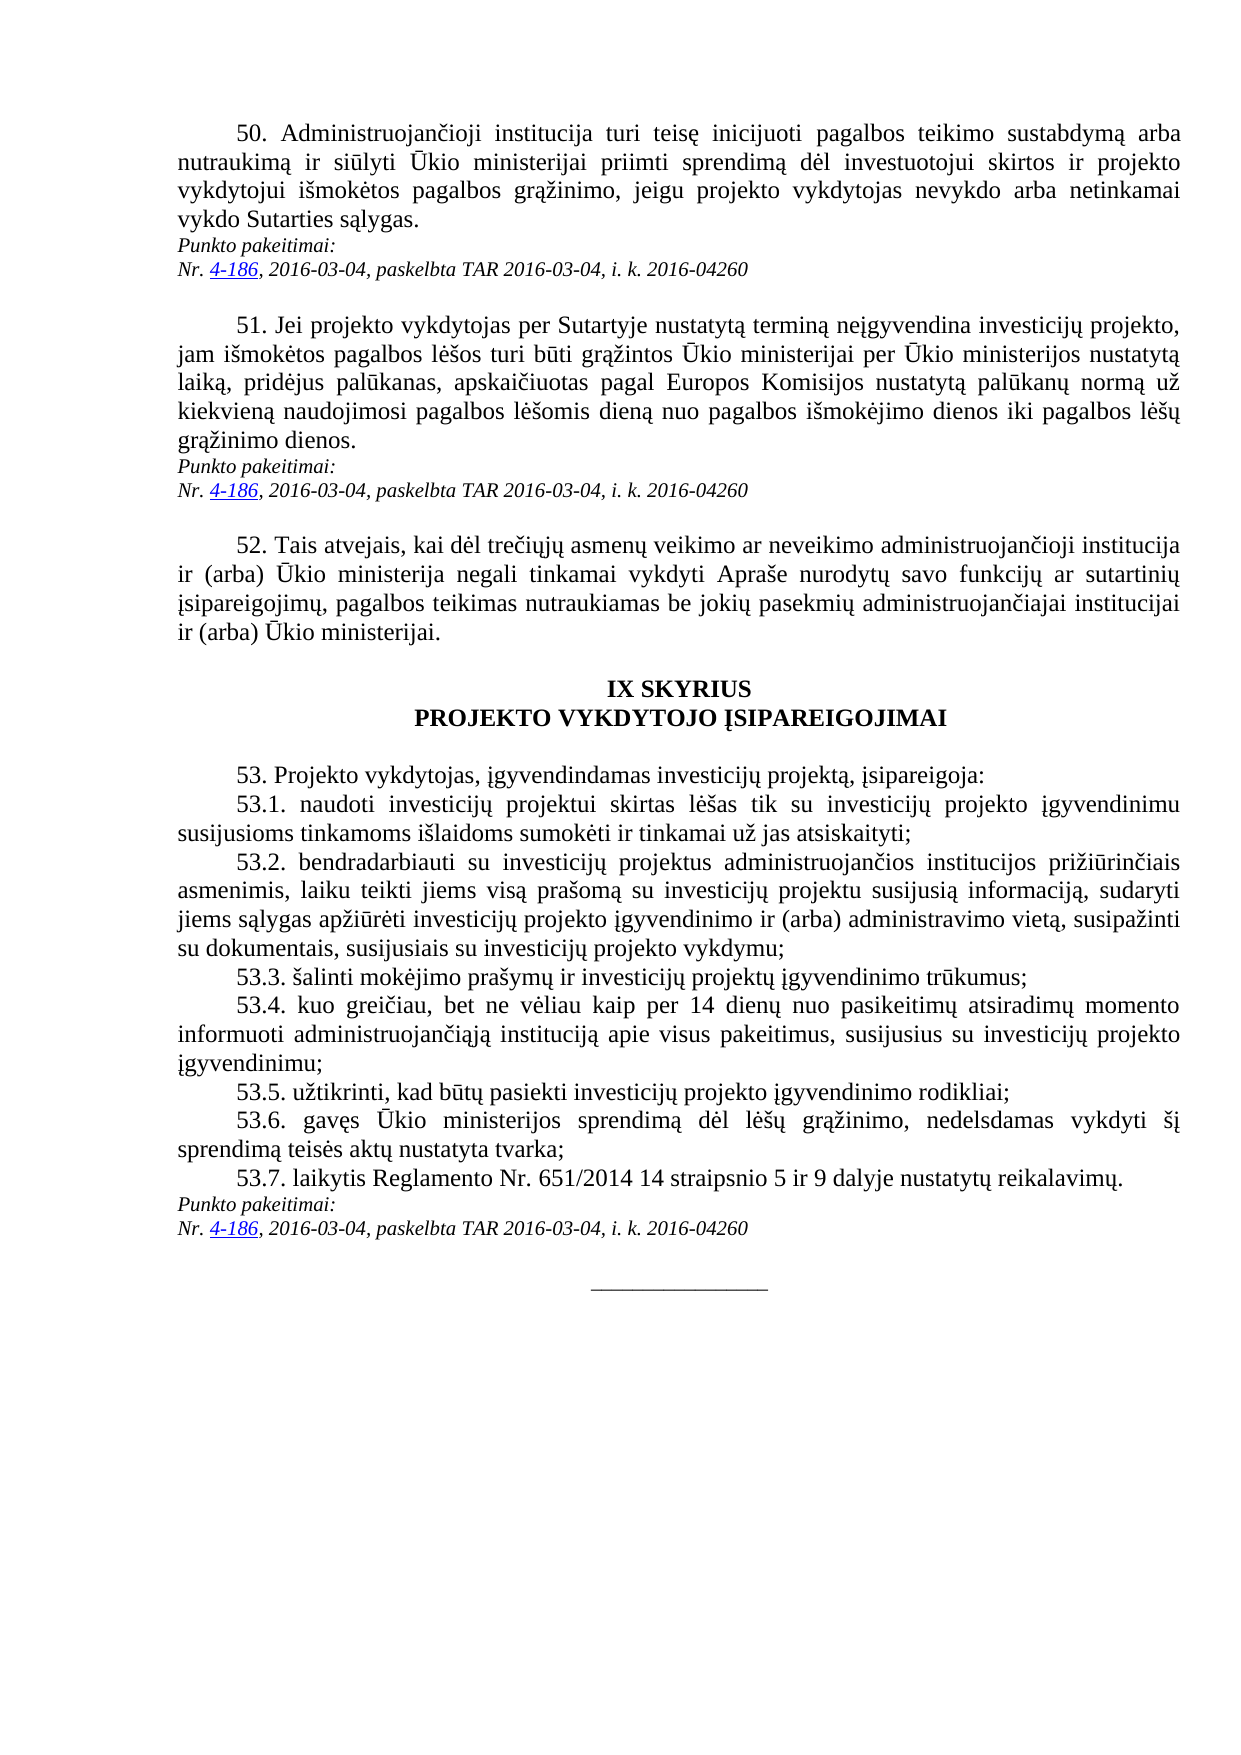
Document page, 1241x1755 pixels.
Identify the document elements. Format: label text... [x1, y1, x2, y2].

text Punkto pakeitimai: [177, 1192, 1181, 1216]
text 53.3. šalinti mokėjimo prašymų ir investicijų projektų įgyvendinimo trūkumus; [177, 962, 1181, 991]
text 53. Projekto vykdytojas, įgyvendindamas investicijų projektą, įsipareigoja: [236, 761, 1181, 789]
text 53.6. gavęs Ūkio ministerijos sprendimą dėl lėšų grąžinimo, nedelsdamas vykdyti šį sprendimą teisės aktų nustatyta tvarka; [177, 1106, 1181, 1163]
text PROJEKTO VYKDYTOJO ĮSIPAREIGOJIMAI [177, 703, 1191, 732]
text IX SKYRIUS [177, 674, 1181, 703]
text 50. Administruojančioji institucija turi teisę inicijuoti pagalbos teikimo sustabdymą arba nutraukimą ir siūlyti Ūkio ministerijai priimti sprendimą dėl investuotojui skirtos ir projekto vykdytojui išmokėtos pagalbos grąžinimo, jeigu projekto vykdytojas nevykdo arba netinkamai vykdo Sutarties sąlygas. [177, 118, 1181, 233]
text 53.4. kuo greičiau, bet ne vėliau kaip per 14 dienų nuo pasikeitimų atsiradimų momento informuoti administruojančiąją instituciją apie visus pakeitimus, susijusius su investicijų projekto įgyvendinimu; [177, 991, 1181, 1077]
text 53.5. užtikrinti, kad būtų pasiekti investicijų projekto įgyvendinimo rodikliai; [177, 1077, 1181, 1106]
text 53.7. laikytis Reglamento Nr. 651/2014 14 straipsnio 5 ir 9 dalyje nustatytų reikalavimų. [177, 1163, 1181, 1192]
text 51. Jei projekto vykdytojas per Sutartyje nustatytą terminą neįgyvendina investicijų projekto, jam išmokėtos pagalbos lėšos turi būti grąžintos Ūkio ministerijai per Ūkio ministerijos nustatytą laiką, pridėjus palūkanas, apskaičiuotas pagal Europos Komisijos nustatytą palūkanų normą už kiekvieną naudojimosi pagalbos lėšomis dieną nuo pagalbos išmokėjimo dienos iki pagalbos lėšų grąžinimo dienos. [177, 310, 1181, 454]
text 53.1. naudoti investicijų projektui skirtas lėšas tik su investicijų projekto įgyvendinimu susijusioms tinkamoms išlaidoms sumokėti ir tinkamai už jas atsiskaityti; [177, 789, 1181, 847]
text 53.2. bendradarbiauti su investicijų projektus administruojančios institucijos prižiūrinčiais asmenimis, laiku teikti jiems visą prašomą su investicijų projektu susijusią informaciją, sudaryti jiems sąlygas apžiūrėti investicijų projekto įgyvendinimo ir (arba) administravimo vietą, susipažinti su dokumentais, susijusiais su investicijų projekto vykdymu; [177, 847, 1181, 962]
text _________________ [177, 1269, 1181, 1293]
text Punkto pakeitimai: [177, 233, 1181, 257]
text Nr. 4-186, 2016-03-04, paskelbta TAR 2016-03-04, i. k. 2016-04260 [177, 1216, 1181, 1240]
text Punkto pakeitimai: [177, 454, 1181, 478]
text Nr. 4-186, 2016-03-04, paskelbta TAR 2016-03-04, i. k. 2016-04260 [177, 478, 1181, 502]
text Nr. 4-186, 2016-03-04, paskelbta TAR 2016-03-04, i. k. 2016-04260 [177, 257, 1181, 281]
text 52. Tais atvejais, kai dėl trečiųjų asmenų veikimo ar neveikimo administruojančioji institucija ir (arba) Ūkio ministerija negali tinkamai vykdyti Apraše nurodytų savo funkcijų ar sutartinių įsipareigojimų, pagalbos teikimas nutraukiamas be jokių pasekmių administruojančiajai institucijai ir (arba) Ūkio ministerijai. [177, 531, 1181, 646]
